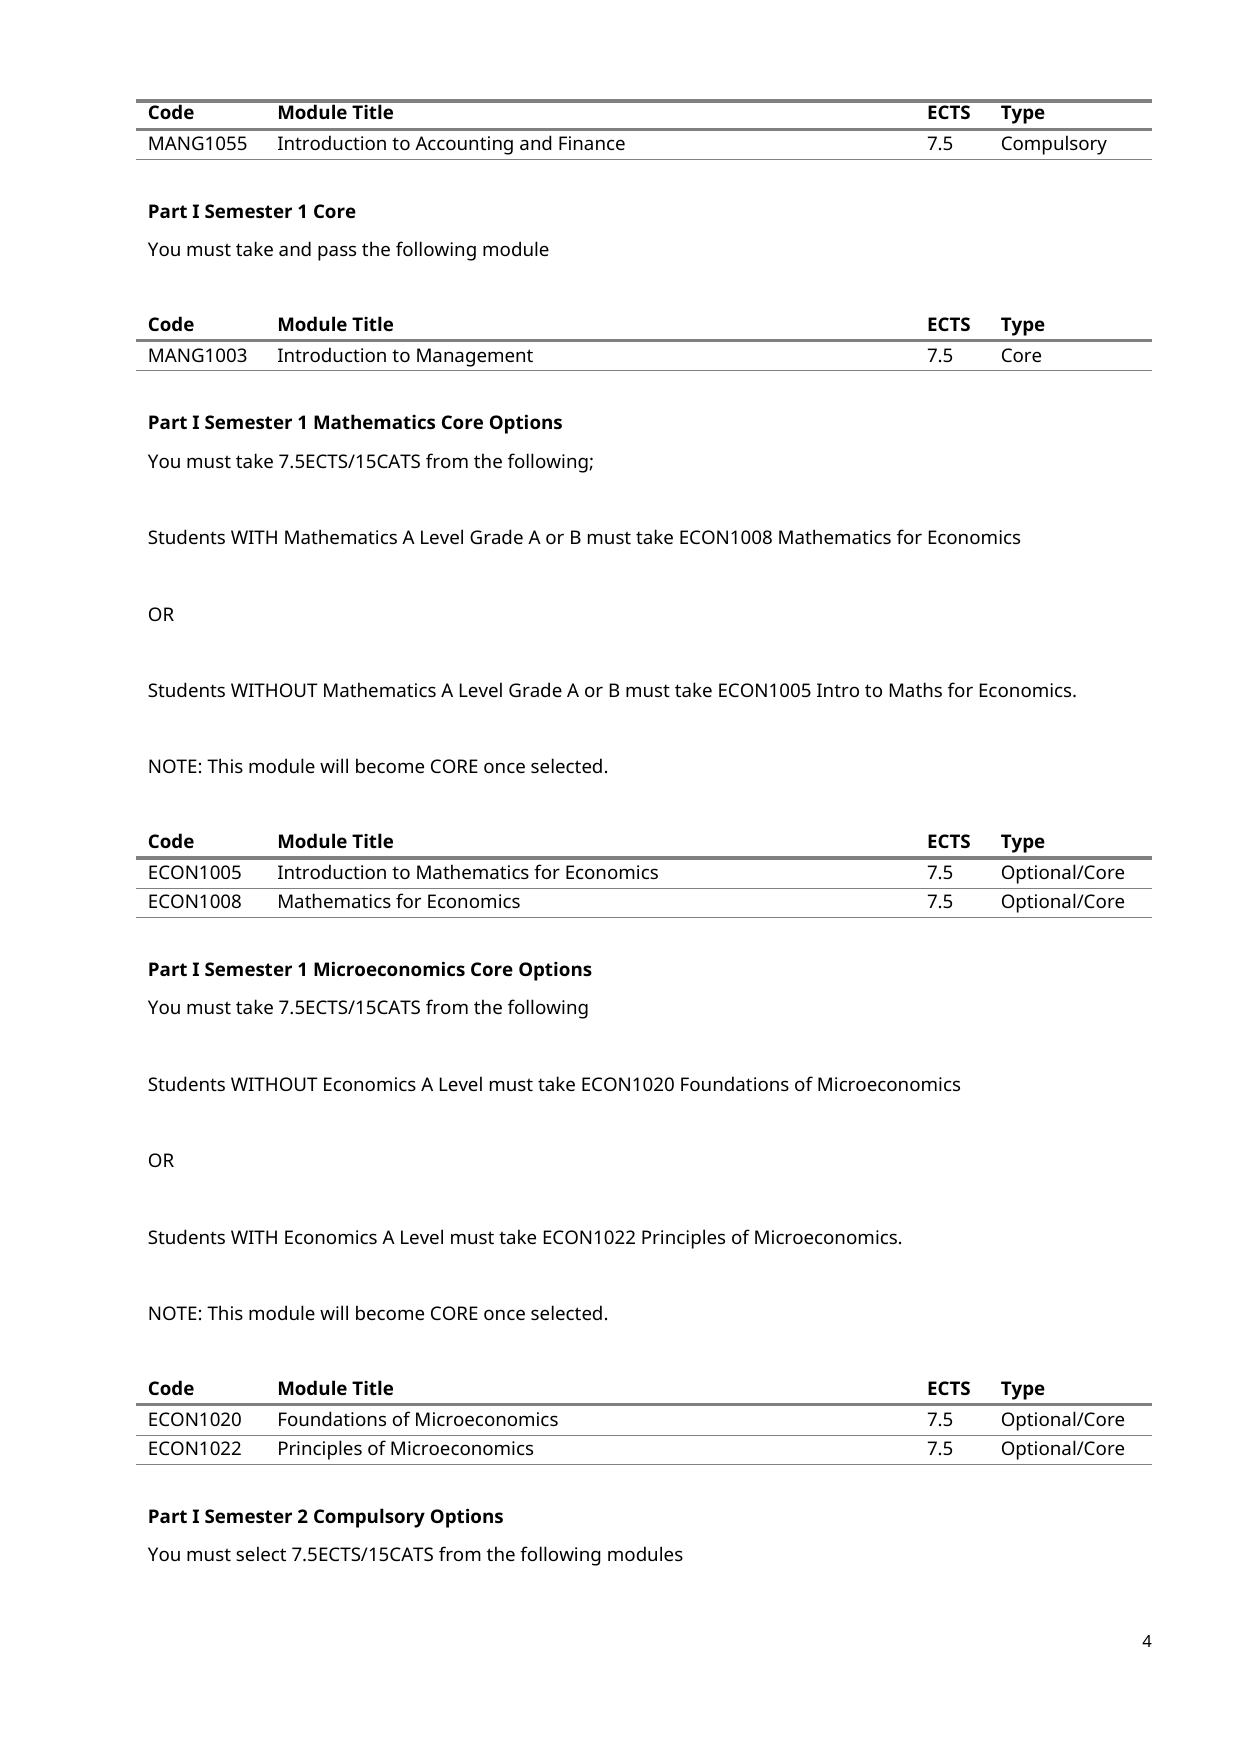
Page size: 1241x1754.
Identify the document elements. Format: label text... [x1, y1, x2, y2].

table_cell Optional/Core [989, 889, 1152, 917]
table_cell Optional/Core [989, 860, 1152, 888]
table_cell ECTS [916, 828, 989, 856]
table_cell ECON1005 [136, 860, 266, 888]
table_cell Part I Semester 1 Mathematics Core Options You must take 7.5ECTS/15CATS from the following; Students WITH Mathematics A Level Grade A or B must take ECON1008 Mathematics for Economics OR Students WITHOUT Mathematics A Level Grade A or B must take ECON1005 Intro to Maths for Economics. NOTE: This module will become CORE once selected. [136, 371, 1152, 828]
table_cell ECTS [916, 311, 989, 339]
table_cell 7.5 [916, 131, 989, 159]
table_cell Introduction to Management [266, 342, 916, 370]
table_cell Code [136, 1375, 266, 1403]
table_cell Foundations of Microeconomics [266, 1406, 916, 1434]
table_cell ECON1008 [136, 889, 266, 917]
table_cell Module Title [266, 1375, 916, 1403]
table_cell Core [989, 342, 1152, 370]
table_cell MANG1055 [136, 131, 266, 159]
table_cell Module Title [266, 103, 916, 127]
table_cell Introduction to Accounting and Finance [266, 131, 916, 159]
table_cell 7.5 [916, 342, 989, 370]
table_cell Optional/Core [989, 1406, 1152, 1434]
table_cell 7.5 [916, 860, 989, 888]
table_cell Module Title [266, 311, 916, 339]
table_cell 7.5 [916, 1436, 989, 1464]
table_cell Compulsory [989, 131, 1152, 159]
table_cell Introduction to Mathematics for Economics [266, 860, 916, 888]
table_cell 7.5 [916, 889, 989, 917]
table_cell Type [989, 103, 1152, 127]
table_cell MANG1003 [136, 342, 266, 370]
table_cell ECON1020 [136, 1406, 266, 1434]
table_cell 7.5 [916, 1406, 989, 1434]
table_cell Mathematics for Economics [266, 889, 916, 917]
table_cell Type [989, 1375, 1152, 1403]
table_cell ECTS [916, 1375, 989, 1403]
table_cell Code [136, 103, 266, 127]
table_cell Type [989, 828, 1152, 856]
table_cell Optional/Core [989, 1436, 1152, 1464]
table_cell ECTS [916, 103, 989, 127]
table_cell Code [136, 311, 266, 339]
table_cell Part I Semester 1 Microeconomics Core Options You must take 7.5ECTS/15CATS from the following Students WITHOUT Economics A Level must take ECON1020 Foundations of Microeconomics OR Students WITH Economics A Level must take ECON1022 Principles of Microeconomics. NOTE: This module will become CORE once selected. [136, 918, 1152, 1375]
table_cell Principles of Microeconomics [266, 1436, 916, 1464]
table_cell Part I Semester 2 Compulsory Options You must select 7.5ECTS/15CATS from the following modules [136, 1465, 1152, 1616]
table_cell ECON1022 [136, 1436, 266, 1464]
table_cell Module Title [266, 828, 916, 856]
table_cell Code [136, 828, 266, 856]
table_cell Part I Semester 1 Core You must take and pass the following module [136, 160, 1152, 311]
table_cell Type [989, 311, 1152, 339]
